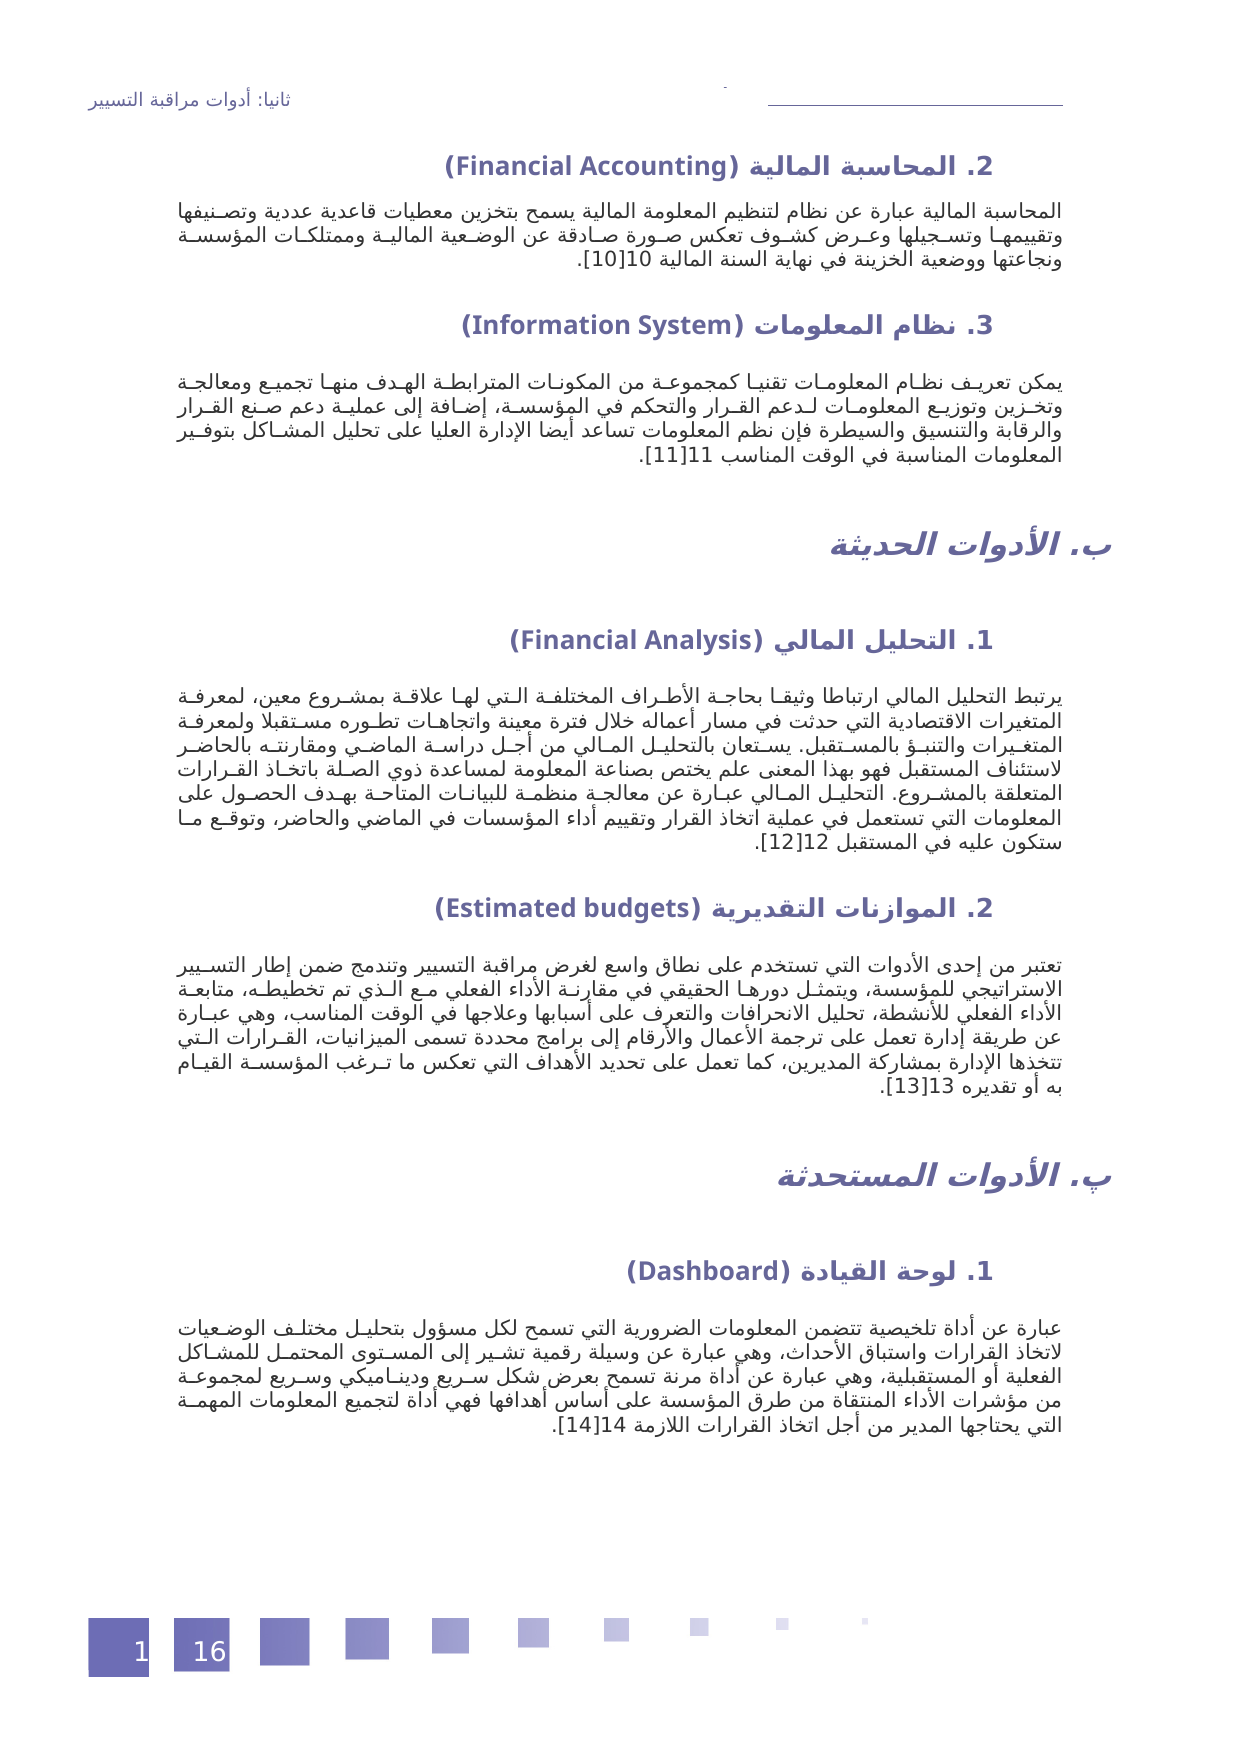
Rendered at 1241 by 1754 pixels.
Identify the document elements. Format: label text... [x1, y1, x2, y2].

title التحليل المالي (Financial Analysis) [177, 621, 1004, 657]
picture [88, 1618, 1063, 1677]
title الأدوات المستحدثة [177, 1157, 1122, 1194]
text يرتبط التحليل المالي ارتباطا وثيقا بحاجة الأطراف المختلفة التي لها علاقة بمشروع معين، لمعرفة المتغيرات الاقتصادية التي حدثت في مسار أعماله خلال فترة معينة واتجاهات تطوره مستقبلا ولمعرفة المتغيرات والتنبؤ بالمستقبل. يستعان بالتحليل المالي من أجل دراسة الماضي ومقارنته بالحاضر لاستئناف المستقبل فهو بهذا المعنى علم يختص بصناعة المعلومة لمساعدة ذوي الصلة باتخاذ القرارات المتعلقة بالمشروع. التحليل المالي عبارة عن معالجة منظمة للبيانات المتاحة بهدف الحصول على المعلومات التي تستعمل في عملية اتخاذ القرار وتقييم أداء المؤسسات في الماضي والحاضر، وتوقع ما ستكون عليه في المستقبل 12[12]. [177, 684, 1063, 854]
title المحاسبة المالية (Financial Accounting) [177, 124, 1004, 183]
title الموازنات التقديرية (Estimated budgets) [177, 890, 1004, 925]
text يمكن تعريف نظام المعلومات تقنيا كمجموعة من المكونات المترابطة الهدف منها تجميع ومعالجة وتخزين وتوزيع المعلومات لدعم القرار والتحكم في المؤسسة، إضافة إلى عملية دعم صنع القرار والرقابة والتنسيق والسيطرة فإن نظم المعلومات تساعد أيضا الإدارة العليا على تحليل المشاكل بتوفير المعلومات المناسبة في الوقت المناسب 11[11]. [177, 370, 1063, 467]
text عبارة عن أداة تلخيصية تتضمن المعلومات الضرورية التي تسمح لكل مسؤول بتحليل مختلف الوضعيات لاتخاذ القرارات واستباق الأحداث، وهي عبارة عن وسيلة رقمية تشير إلى المستوى المحتمل للمشاكل الفعلية أو المستقبلية، وهي عبارة عن أداة مرنة تسمح بعرض شكل سريع وديناميكي وسريع لمجموعة من مؤشرات الأداء المنتقاة من طرق المؤسسة على أساس أهدافها فهي أداة لتجميع المعلومات المهمة التي يحتاجها المدير من أجل اتخاذ القرارات اللازمة 14[14]. [177, 1316, 1063, 1437]
title لوحة القيادة (Dashboard) [177, 1253, 1004, 1288]
text المحاسبة المالية عبارة عن نظام لتنظيم المعلومة المالية يسمح بتخزين معطيات قاعدية عددية وتصنيفها وتقييمها وتسجيلها وعرض كشوف تعكس صورة صادقة عن الوضعية المالية وممتلكات المؤسسة ونجاعتها ووضعية الخزينة في نهاية السنة المالية 10[10]. [177, 199, 1063, 272]
text تعتبر من إحدى الأدوات التي تستخدم على نطاق واسع لغرض مراقبة التسيير وتندمج ضمن إطار التسيير الاستراتيجي للمؤسسة، ويتمثل دورها الحقيقي في مقارنة الأداء الفعلي مع الذي تم تخطيطه، متابعة الأداء الفعلي للأنشطة، تحليل الانحرافات والتعرف على أسبابها وعلاجها في الوقت المناسب، وهي عبارة عن طريقة إدارة تعمل على ترجمة الأعمال والأرقام إلى برامج محددة تسمى الميزانيات، القرارات التي تتخذها الإدارة بمشاركة المديرين، كما تعمل على تحديد الأهداف التي تعكس ما ترغب المؤسسة القيام به أو تقديره 13[13]. [177, 953, 1063, 1098]
title الأدوات الحديثة [177, 526, 1122, 562]
title نظام المعلومات (Information System) [177, 307, 1004, 342]
